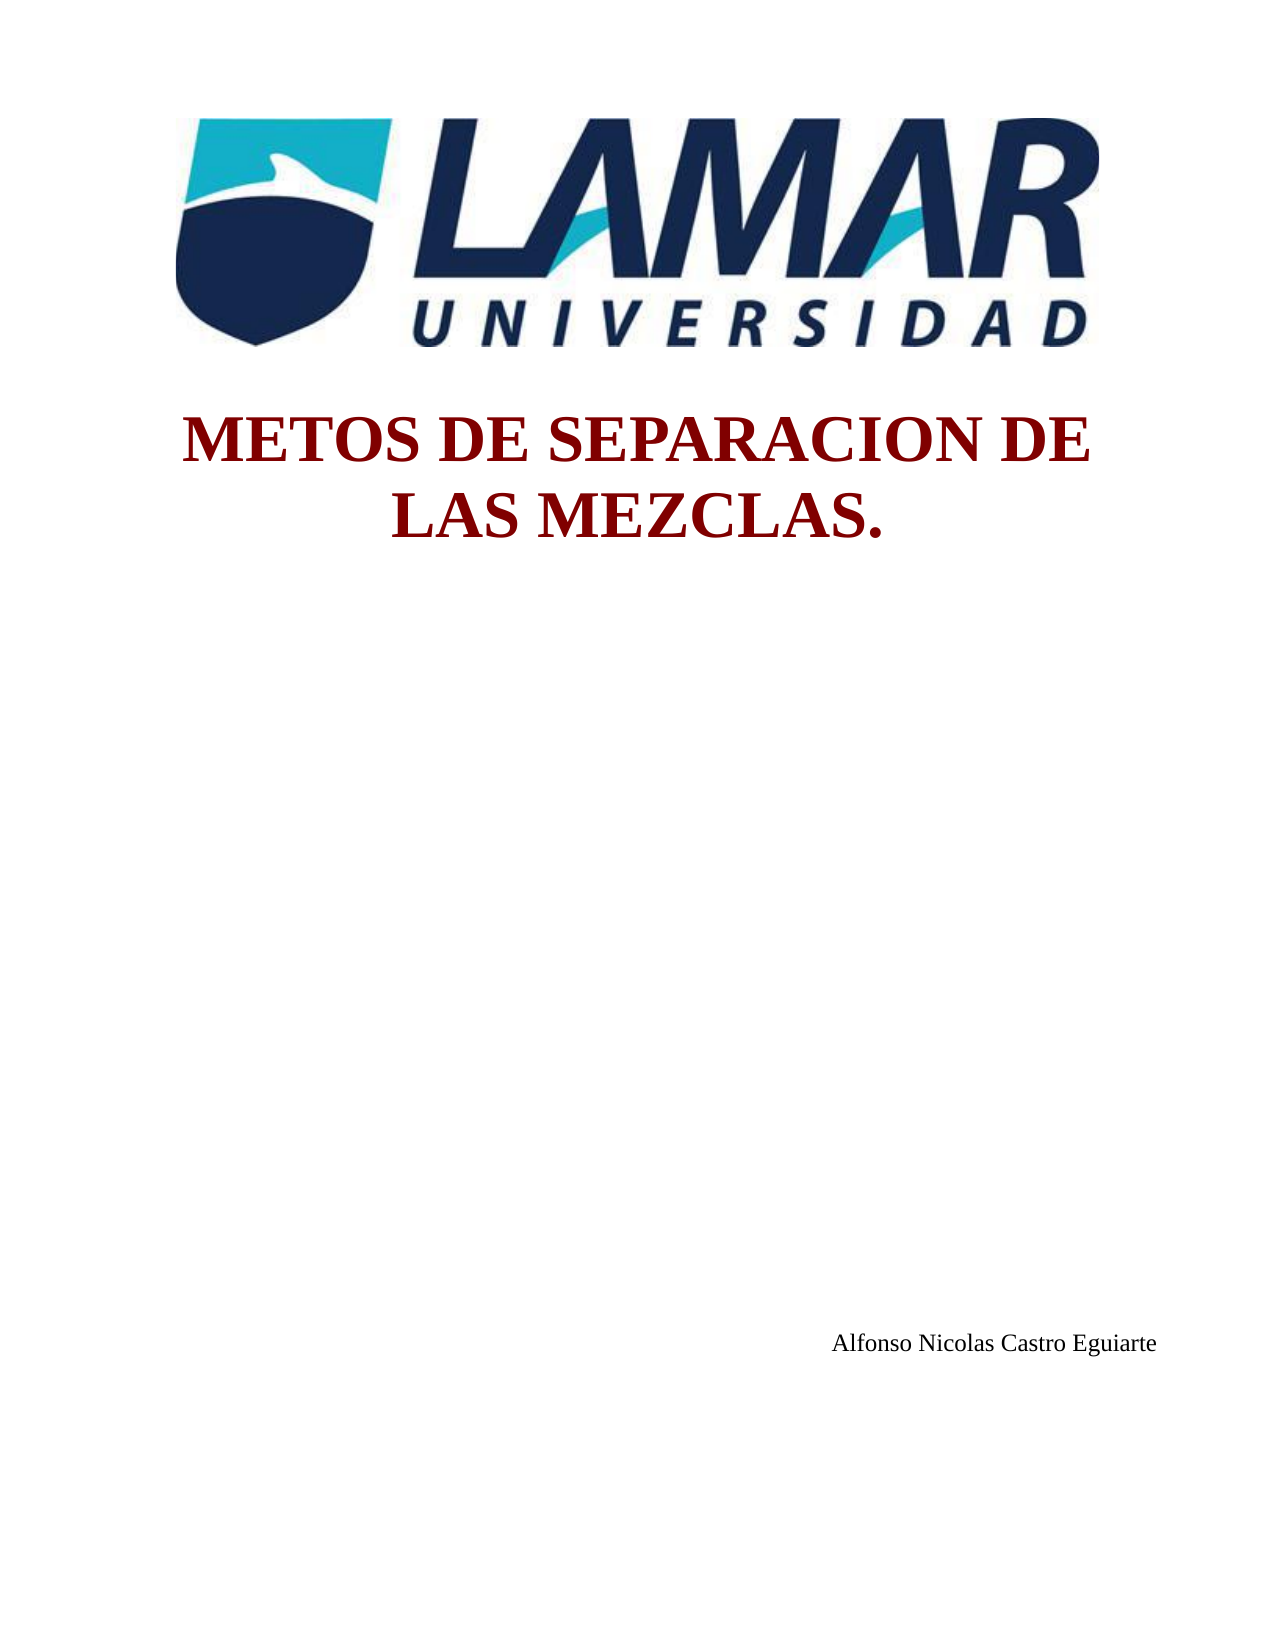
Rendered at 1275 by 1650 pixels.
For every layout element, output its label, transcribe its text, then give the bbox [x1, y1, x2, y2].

picture [175, 118, 1100, 347]
text Alfonso Nicolas Castro Eguiarte [118, 1328, 1157, 1357]
text METOS DE SEPARACION DE LAS MEZCLAS. [118, 399, 1157, 552]
